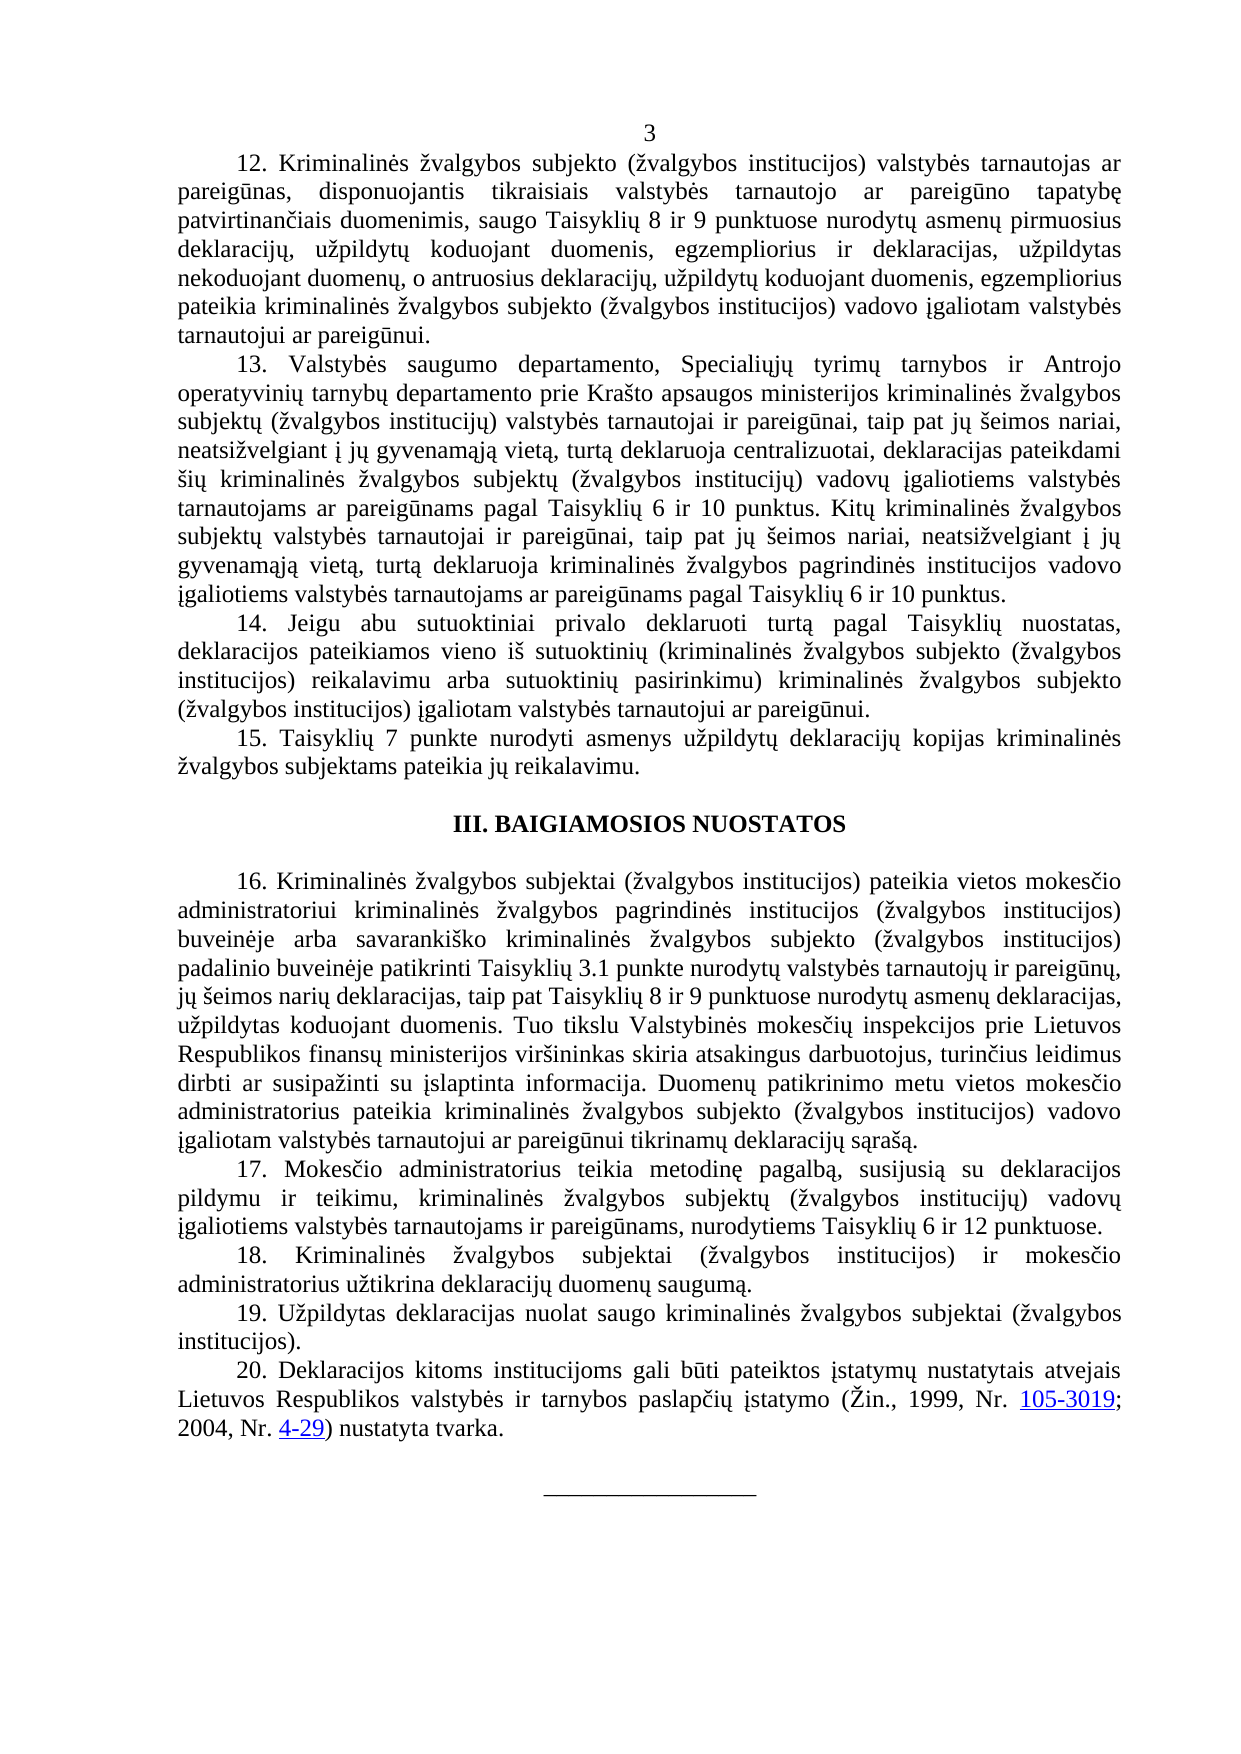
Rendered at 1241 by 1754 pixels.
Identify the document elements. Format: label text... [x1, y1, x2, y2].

text 12. Kriminalinės žvalgybos subjekto (žvalgybos institucijos) valstybės tarnautojas ar pareigūnas, disponuojantis tikraisiais valstybės tarnautojo ar pareigūno tapatybę patvirtinančiais duomenimis, saugo Taisyklių 8 ir 9 punktuose nurodytų asmenų pirmuosius deklaracijų, užpildytų koduojant duomenis, egzempliorius ir deklaracijas, užpildytas nekoduojant duomenų, o antruosius deklaracijų, užpildytų koduojant duomenis, egzempliorius pateikia kriminalinės žvalgybos subjekto (žvalgybos institucijos) vadovo įgaliotam valstybės tarnautojui ar pareigūnui. [177, 148, 1122, 349]
text III. BAIGIAMOSIOS NUOSTATOS [177, 809, 1122, 838]
text 13. Valstybės saugumo departamento, Specialiųjų tyrimų tarnybos ir Antrojo operatyvinių tarnybų departamento prie Krašto apsaugos ministerijos kriminalinės žvalgybos subjektų (žvalgybos institucijų) valstybės tarnautojai ir pareigūnai, taip pat jų šeimos nariai, neatsižvelgiant į jų gyvenamąją vietą, turtą deklaruoja centralizuotai, deklaracijas pateikdami šių kriminalinės žvalgybos subjektų (žvalgybos institucijų) vadovų įgaliotiems valstybės tarnautojams ar pareigūnams pagal Taisyklių 6 ir 10 punktus. Kitų kriminalinės žvalgybos subjektų valstybės tarnautojai ir pareigūnai, taip pat jų šeimos nariai, neatsižvelgiant į jų gyvenamąją vietą, turtą deklaruoja kriminalinės žvalgybos pagrindinės institucijos vadovo įgaliotiems valstybės tarnautojams ar pareigūnams pagal Taisyklių 6 ir 10 punktus. [177, 349, 1122, 608]
text _________________ [177, 1470, 1122, 1499]
text 16. Kriminalinės žvalgybos subjektai (žvalgybos institucijos) pateikia vietos mokesčio administratoriui kriminalinės žvalgybos pagrindinės institucijos (žvalgybos institucijos) buveinėje arba savarankiško kriminalinės žvalgybos subjekto (žvalgybos institucijos) padalinio buveinėje patikrinti Taisyklių 3.1 punkte nurodytų valstybės tarnautojų ir pareigūnų, jų šeimos narių deklaracijas, taip pat Taisyklių 8 ir 9 punktuose nurodytų asmenų deklaracijas, užpildytas koduojant duomenis. Tuo tikslu Valstybinės mokesčių inspekcijos prie Lietuvos Respublikos finansų ministerijos viršininkas skiria atsakingus darbuotojus, turinčius leidimus dirbti ar susipažinti su įslaptinta informacija. Duomenų patikrinimo metu vietos mokesčio administratorius pateikia kriminalinės žvalgybos subjekto (žvalgybos institucijos) vadovo įgaliotam valstybės tarnautojui ar pareigūnui tikrinamų deklaracijų sąrašą. [177, 866, 1122, 1154]
text 18. Kriminalinės žvalgybos subjektai (žvalgybos institucijos) ir mokesčio administratorius užtikrina deklaracijų duomenų saugumą. [177, 1240, 1122, 1298]
text 14. Jeigu abu sutuoktiniai privalo deklaruoti turtą pagal Taisyklių nuostatas, deklaracijos pateikiamos vieno iš sutuoktinių (kriminalinės žvalgybos subjekto (žvalgybos institucijos) reikalavimu arba sutuoktinių pasirinkimu) kriminalinės žvalgybos subjekto (žvalgybos institucijos) įgaliotam valstybės tarnautojui ar pareigūnui. [177, 608, 1122, 723]
text 19. Užpildytas deklaracijas nuolat saugo kriminalinės žvalgybos subjektai (žvalgybos institucijos). [177, 1298, 1122, 1355]
text 17. Mokesčio administratorius teikia metodinę pagalbą, susijusią su deklaracijos pildymu ir teikimu, kriminalinės žvalgybos subjektų (žvalgybos institucijų) vadovų įgaliotiems valstybės tarnautojams ir pareigūnams, nurodytiems Taisyklių 6 ir 12 punktuose. [177, 1154, 1122, 1240]
text 20. Deklaracijos kitoms institucijoms gali būti pateiktos įstatymų nustatytais atvejais Lietuvos Respublikos valstybės ir tarnybos paslapčių įstatymo (Žin., 1999, Nr. 105-3019; 2004, Nr. 4-29) nustatyta tvarka. [177, 1355, 1122, 1441]
text 15. Taisyklių 7 punkte nurodyti asmenys užpildytų deklaracijų kopijas kriminalinės žvalgybos subjektams pateikia jų reikalavimu. [177, 723, 1122, 780]
